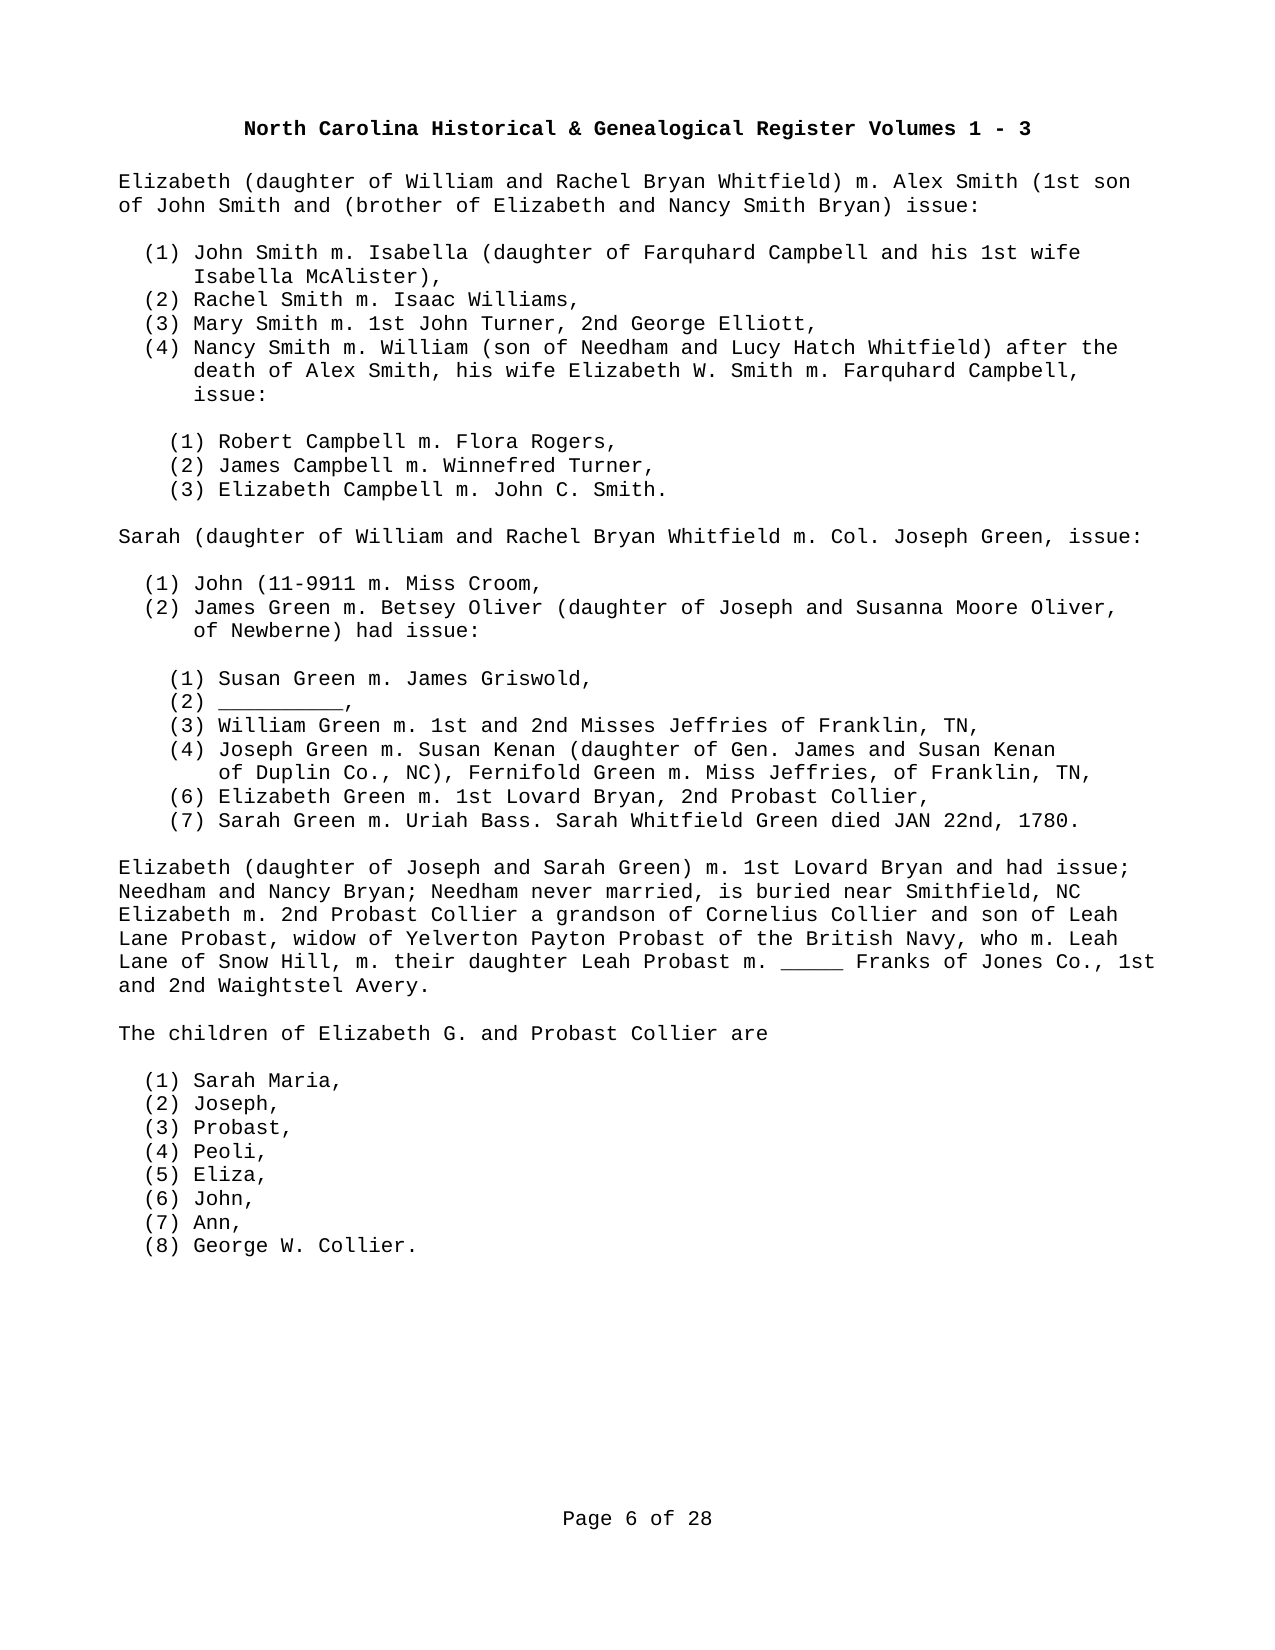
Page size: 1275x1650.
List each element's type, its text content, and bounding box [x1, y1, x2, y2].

text Elizabeth (daughter of William and Rachel Bryan Whitfield) m. Alex Smith (1st son of John Smith and (brother of Elizabeth and Nancy Smith Bryan) issue: [118, 171, 1157, 218]
text (3) William Green m. 1st and 2nd Misses Jeffries of Franklin, TN, [118, 715, 1157, 739]
text (2) Joseph, [118, 1093, 1157, 1117]
text Needham and Nancy Bryan; Needham never married, is buried near Smithfield, NC Elizabeth m. 2nd Probast Collier a grandson of Cornelius Collier and son of Leah Lane Probast, widow of Yelverton Payton Probast of the British Navy, who m. Leah Lane of Snow Hill, m. their daughter Leah Probast m. _____ Franks of Jones Co., 1st and 2nd Waightstel Avery. [118, 881, 1157, 999]
text (4) Nancy Smith m. William (son of Needham and Lucy Hatch Whitfield) after the [118, 337, 1157, 360]
text (2) __________, [118, 691, 1157, 715]
text (4) Peoli, [118, 1141, 1157, 1164]
text (7) Ann, [118, 1212, 1157, 1235]
text issue: [118, 384, 1157, 408]
text (1) John (11-9911 m. Miss Croom, [118, 573, 1157, 597]
text (2) Rachel Smith m. Isaac Williams, [118, 289, 1157, 313]
text The children of Elizabeth G. and Probast Collier are [118, 1022, 1157, 1046]
text (2) James Campbell m. Winnefred Turner, [118, 455, 1157, 479]
text (1) John Smith m. Isabella (daughter of Farquhard Campbell and his 1st wife [118, 242, 1157, 266]
text (1) Robert Campbell m. Flora Rogers, [118, 431, 1157, 455]
text (2) James Green m. Betsey Oliver (daughter of Joseph and Susanna Moore Oliver, [118, 597, 1157, 621]
text Isabella McAlister), [118, 266, 1157, 289]
text (3) Probast, [118, 1117, 1157, 1141]
text Elizabeth (daughter of Joseph and Sarah Green) m. 1st Lovard Bryan and had issue; [118, 857, 1157, 881]
text death of Alex Smith, his wife Elizabeth W. Smith m. Farquhard Campbell, [118, 360, 1157, 384]
text (7) Sarah Green m. Uriah Bass. Sarah Whitfield Green died JAN 22nd, 1780. [118, 810, 1157, 833]
text of Newberne) had issue: [118, 621, 1157, 644]
text (3) Mary Smith m. 1st John Turner, 2nd George Elliott, [118, 313, 1157, 337]
text Sarah (daughter of William and Rachel Bryan Whitfield m. Col. Joseph Green, issue: [118, 526, 1157, 549]
text (1) Sarah Maria, [118, 1070, 1157, 1093]
text (5) Eliza, [118, 1164, 1157, 1188]
text (8) George W. Collier. [118, 1235, 1157, 1259]
text (4) Joseph Green m. Susan Kenan (daughter of Gen. James and Susan Kenan [118, 739, 1157, 762]
text (3) Elizabeth Campbell m. John C. Smith. [118, 479, 1157, 502]
text (1) Susan Green m. James Griswold, [118, 668, 1157, 691]
text (6) John, [118, 1188, 1157, 1212]
text (6) Elizabeth Green m. 1st Lovard Bryan, 2nd Probast Collier, [118, 786, 1157, 810]
text of Duplin Co., NC), Fernifold Green m. Miss Jeffries, of Franklin, TN, [118, 762, 1157, 786]
